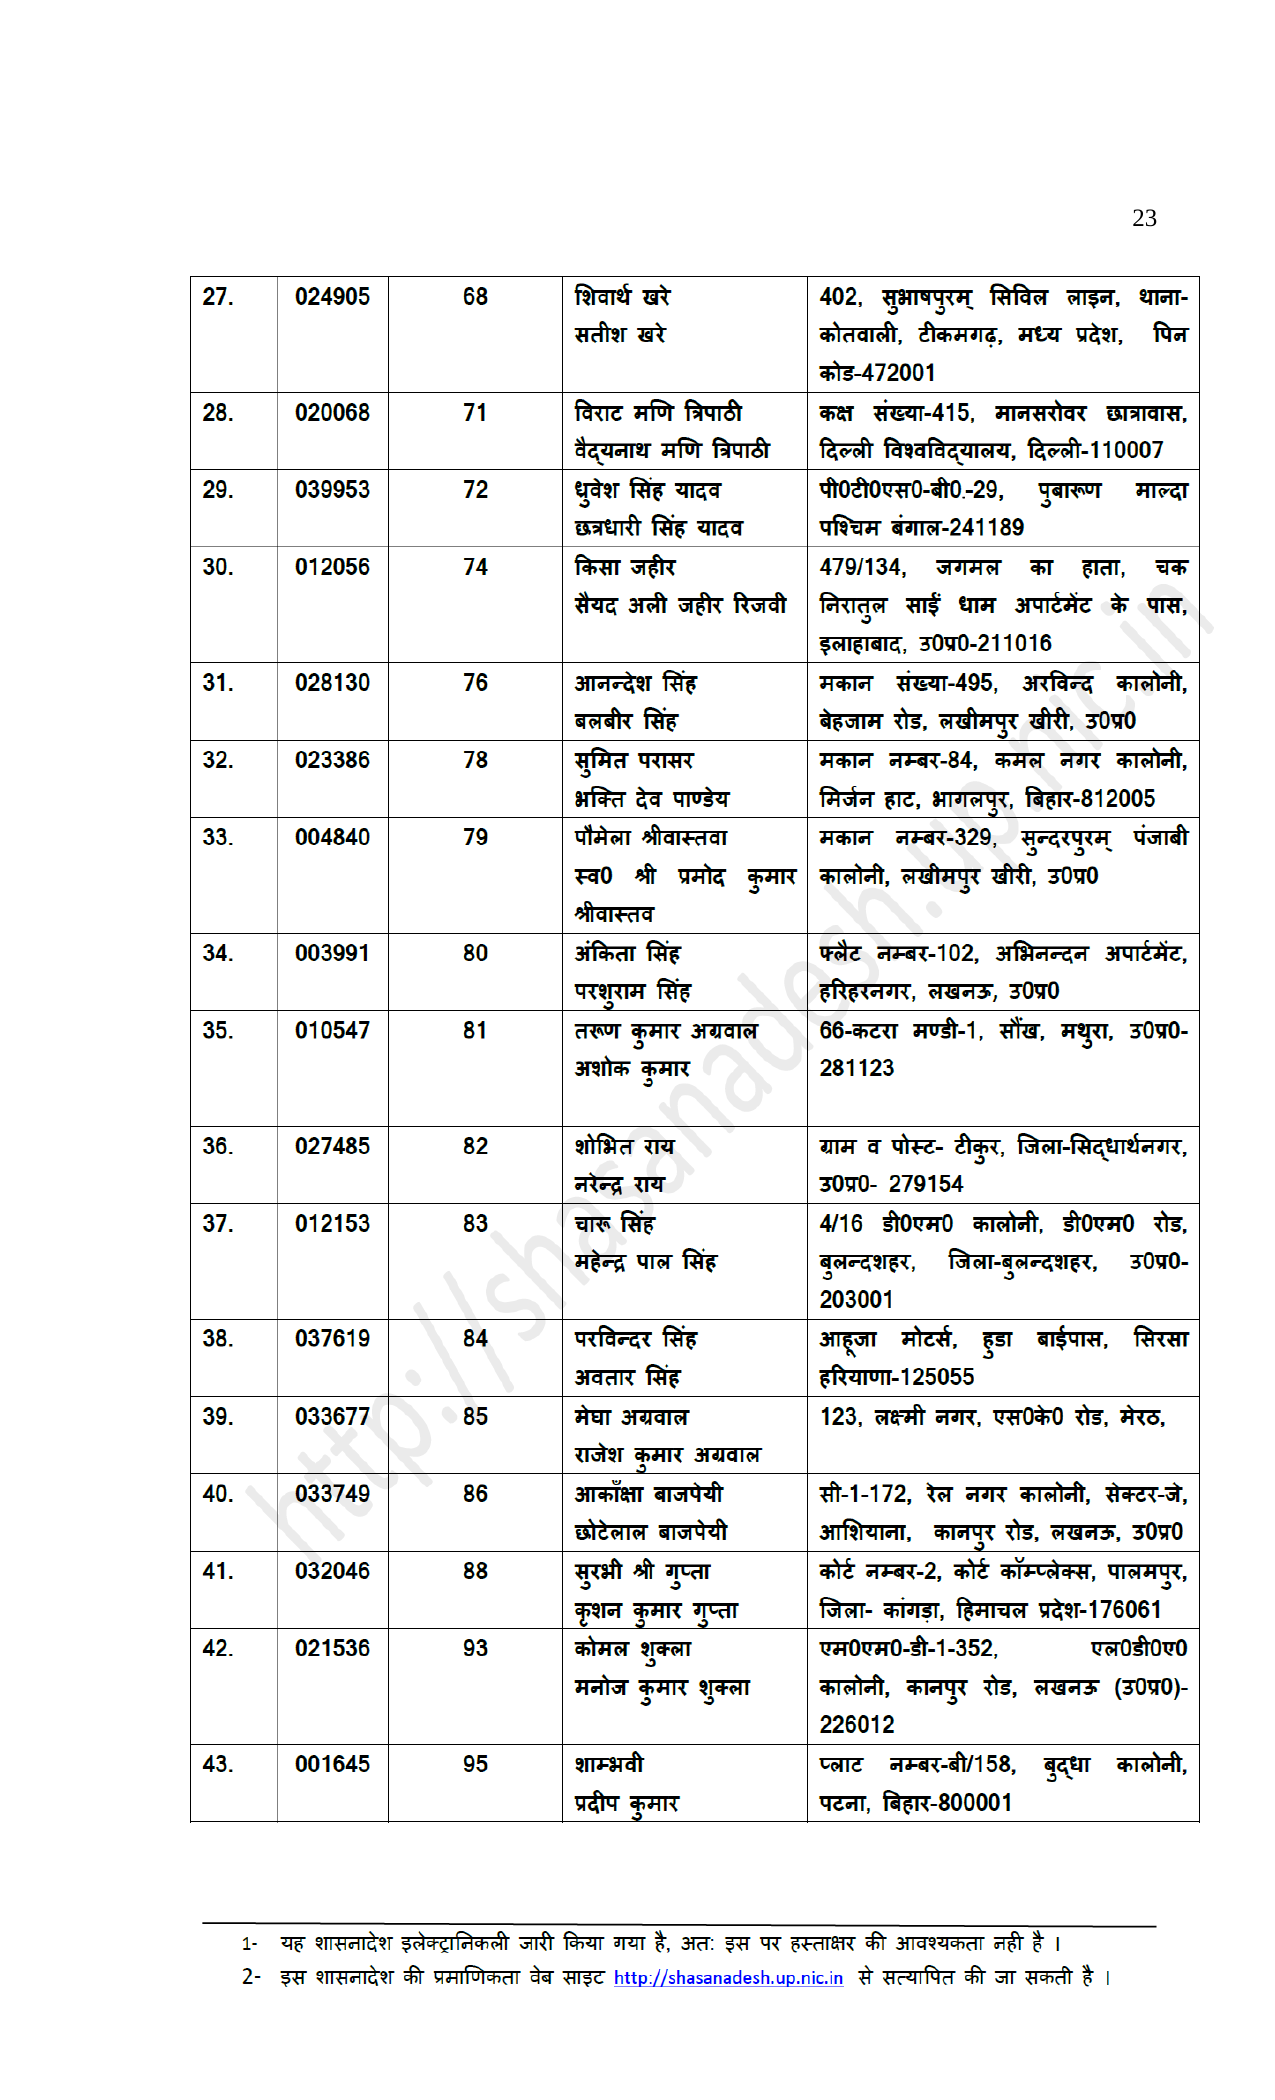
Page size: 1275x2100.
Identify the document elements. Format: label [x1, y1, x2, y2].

picture [173, 261, 1220, 1987]
